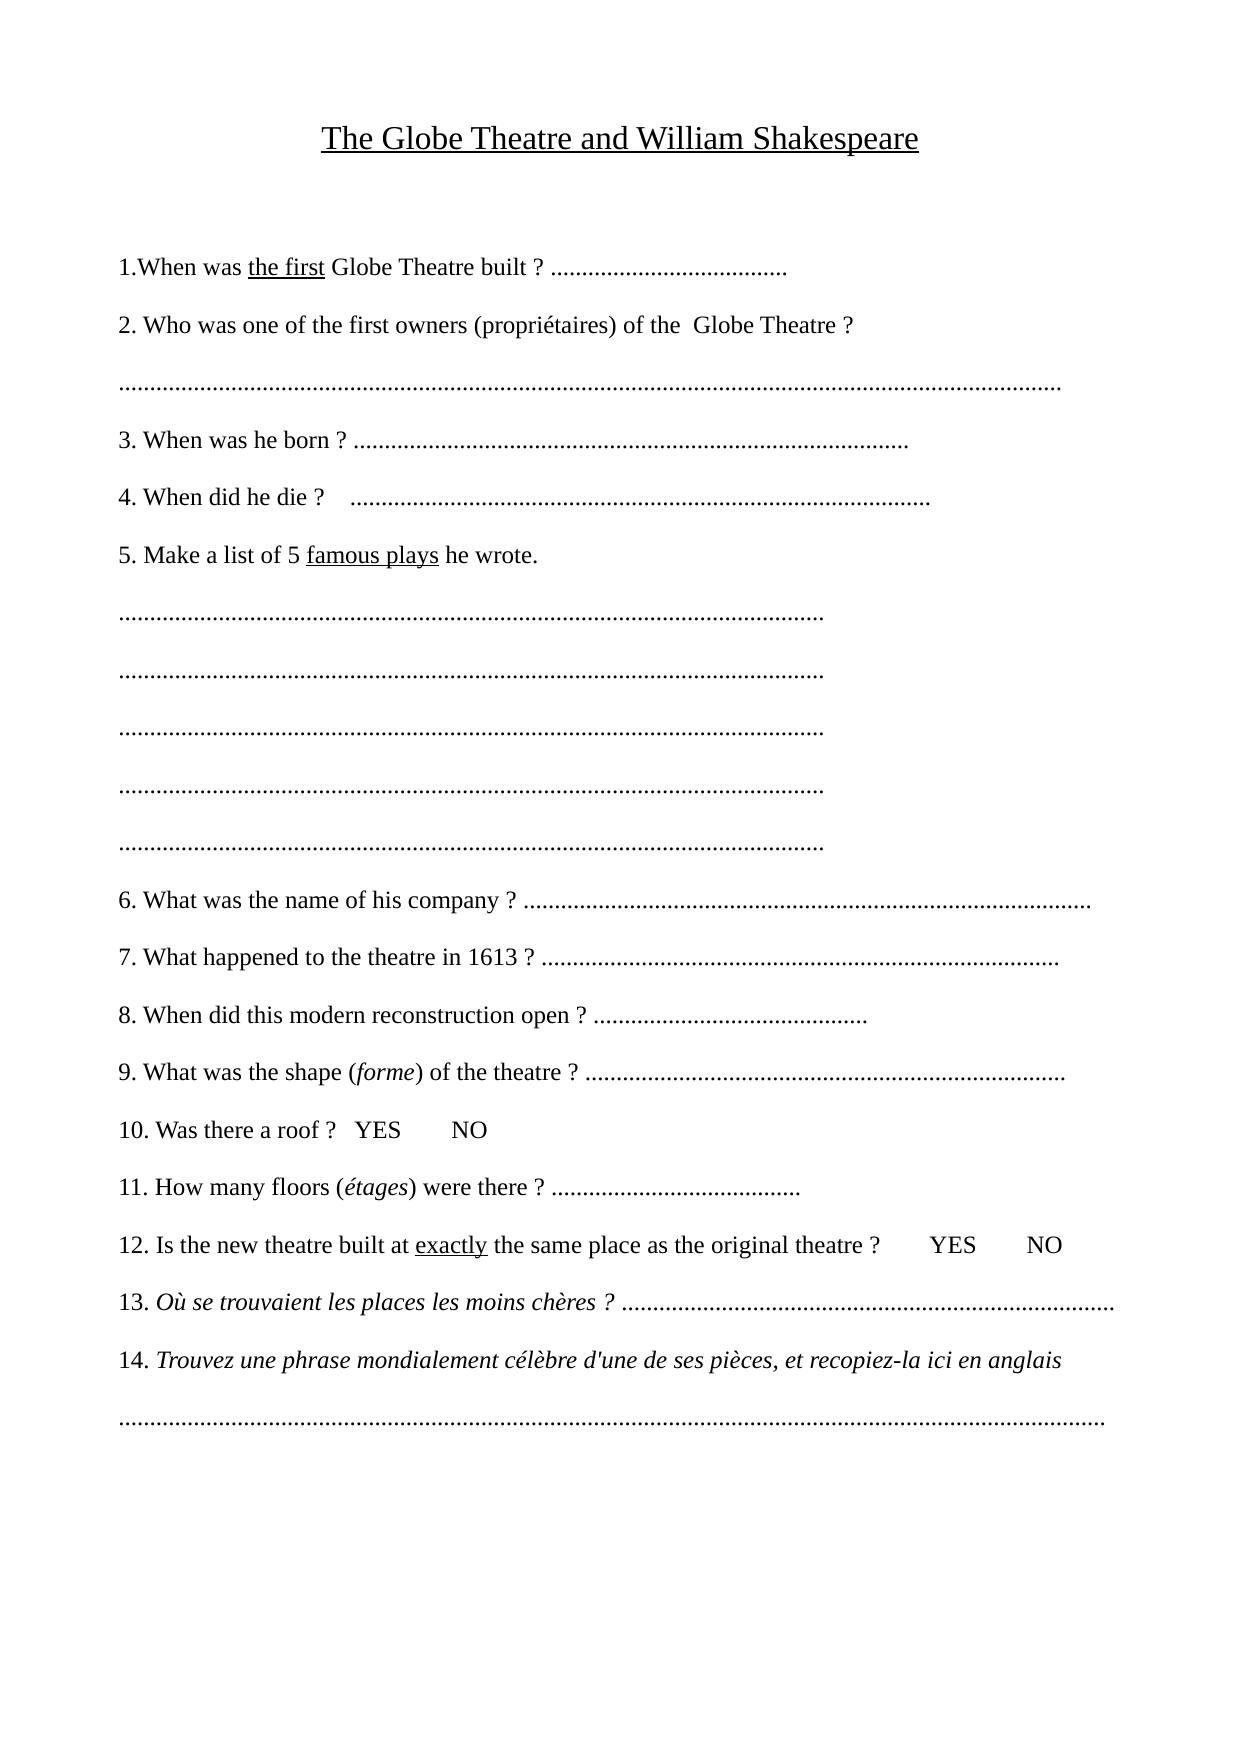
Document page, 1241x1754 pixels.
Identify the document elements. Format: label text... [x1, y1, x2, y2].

text 10. Was there a roof ? YES NO [118, 1115, 1122, 1143]
text 9. What was the shape (forme) of the theatre ? ............................................................................. [118, 1057, 1122, 1086]
text ................................................................................................................. [118, 827, 1122, 856]
text 14. Trouvez une phrase mondialement célèbre d'une de ses pièces, et recopiez-la ici en anglais [118, 1345, 1122, 1373]
text ................................................................................................................. [118, 770, 1122, 798]
text ....................................................................................................................................................... [118, 367, 1122, 396]
text 11. How many floors (étages) were there ? ........................................ [118, 1172, 1122, 1201]
text ................................................................................................................. [118, 712, 1122, 741]
text 8. When did this modern reconstruction open ? ............................................ [118, 1000, 1122, 1028]
text 2. Who was one of the first owners (propriétaires) of the Globe Theatre ? [118, 310, 1122, 338]
text 1.When was the first Globe Theatre built ? ...................................... [118, 252, 1122, 281]
text ................................................................................................................. [118, 597, 1122, 626]
text 6. What was the name of his company ? ........................................................................................... [118, 885, 1122, 913]
text ................................................................................................................. [118, 655, 1122, 683]
text 13. Où se trouvaient les places les moins chères ? ............................................................................... [118, 1287, 1122, 1316]
text 5. Make a list of 5 famous plays he wrote. [118, 540, 1122, 568]
text .............................................................................................................................................................. [118, 1402, 1122, 1431]
text The Globe Theatre and William Shakespeare [118, 118, 1122, 156]
text 4. When did he die ? ............................................................................................. [118, 482, 1122, 511]
text 12. Is the new theatre built at exactly the same place as the original theatre ? YES NO [118, 1230, 1122, 1258]
text 3. When was he born ? ......................................................................................... [118, 425, 1122, 453]
text 7. What happened to the theatre in 1613 ? ................................................................................... [118, 942, 1122, 971]
